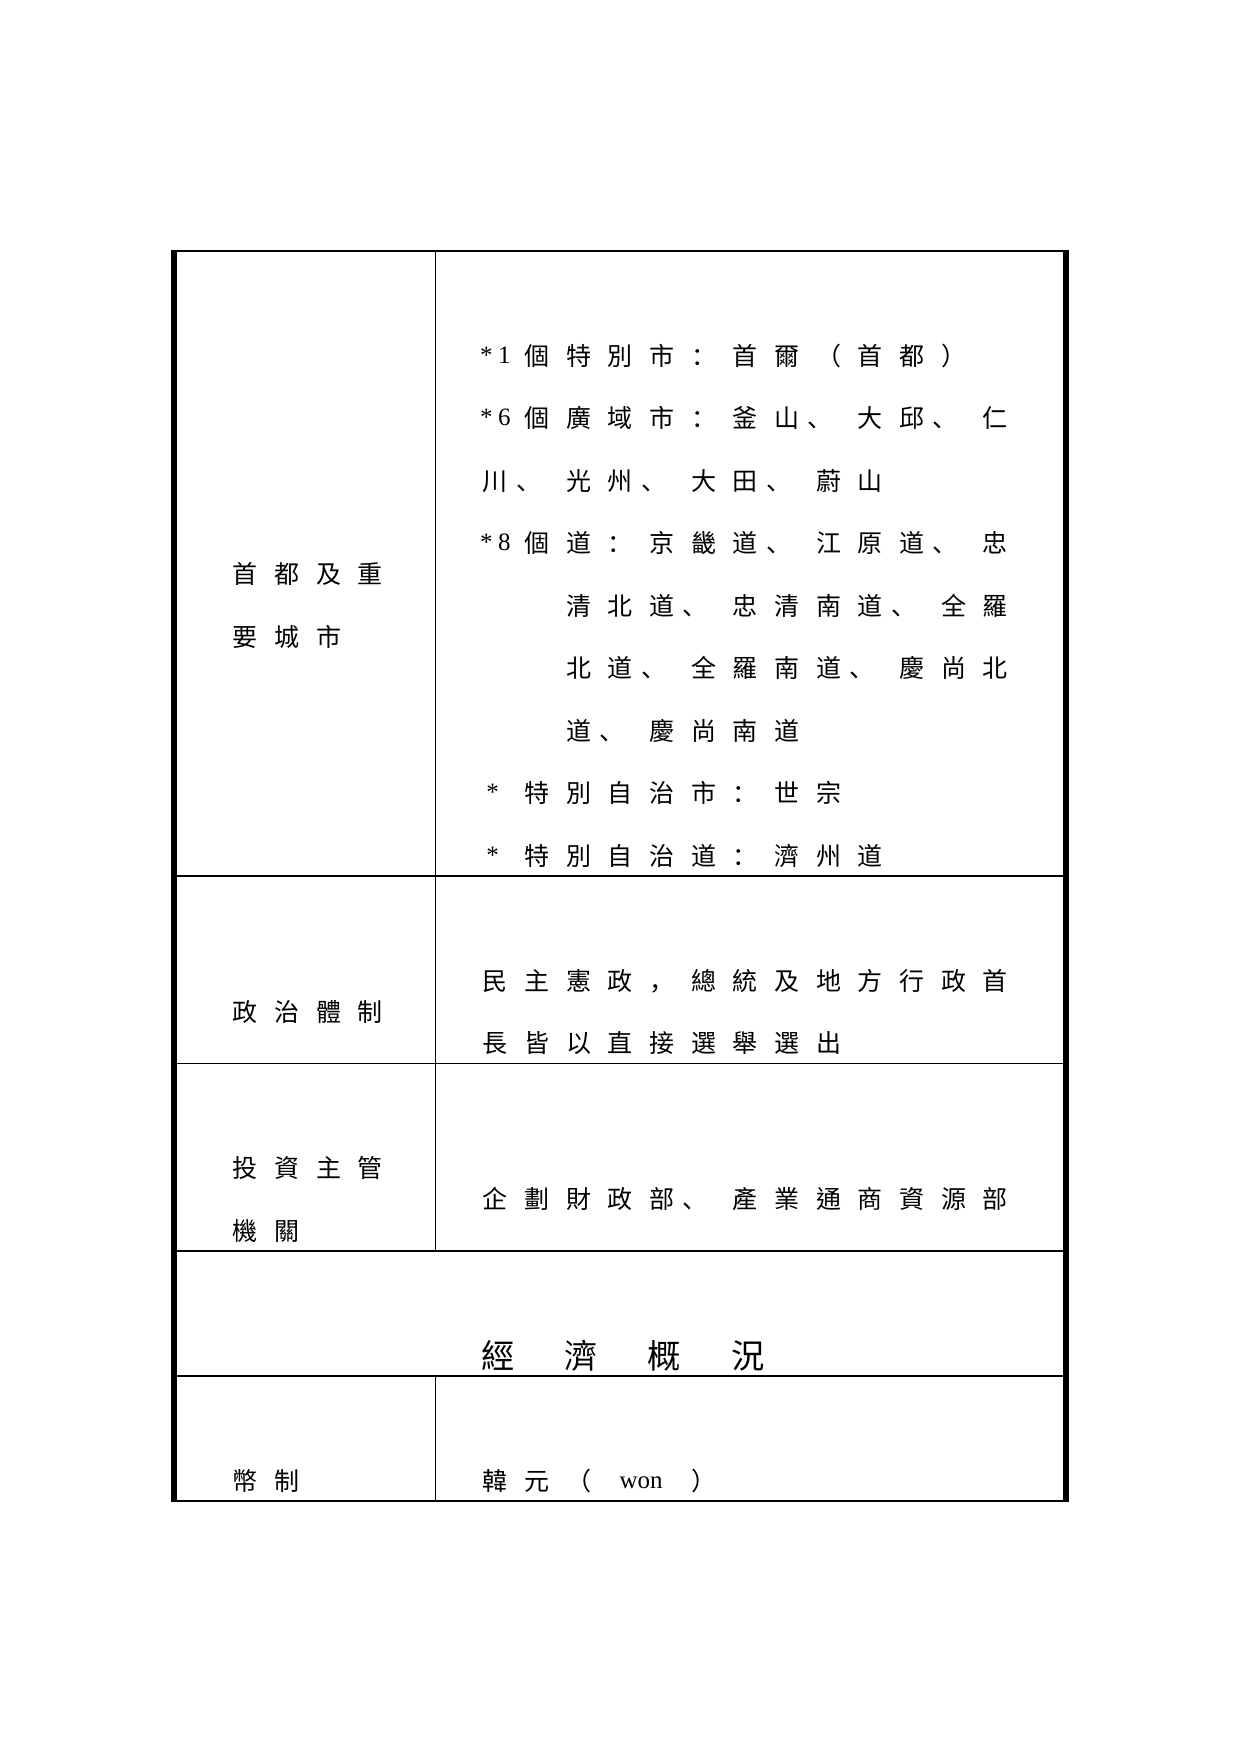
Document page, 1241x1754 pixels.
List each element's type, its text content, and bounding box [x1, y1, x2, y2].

table_cell 首都及重要城市 [177, 252, 435, 875]
table_cell * 1個特別市：首爾（首都） * 6個廣域市：釜山、大邱、仁川、光州、大田、蔚山 * 8個道：京畿道、江原道、忠清北道、忠清南道、全羅北道、全羅南道、慶尚北道、慶尚南道 * 特別自治市：世宗 * 特別自治道：濟州道 [436, 252, 1063, 875]
table_cell 民主憲政，總統及地方行政首長皆以直接選舉選出 [436, 877, 1063, 1063]
table_cell 經 濟 概 況 [177, 1252, 1063, 1375]
table_cell 企劃財政部、產業通商資源部 [436, 1064, 1063, 1250]
table_cell 韓元（won） [436, 1377, 1063, 1500]
table_cell 幣制 [177, 1377, 435, 1500]
table_cell 政治體制 [177, 877, 435, 1063]
table_cell 投資主管機關 [177, 1064, 435, 1250]
